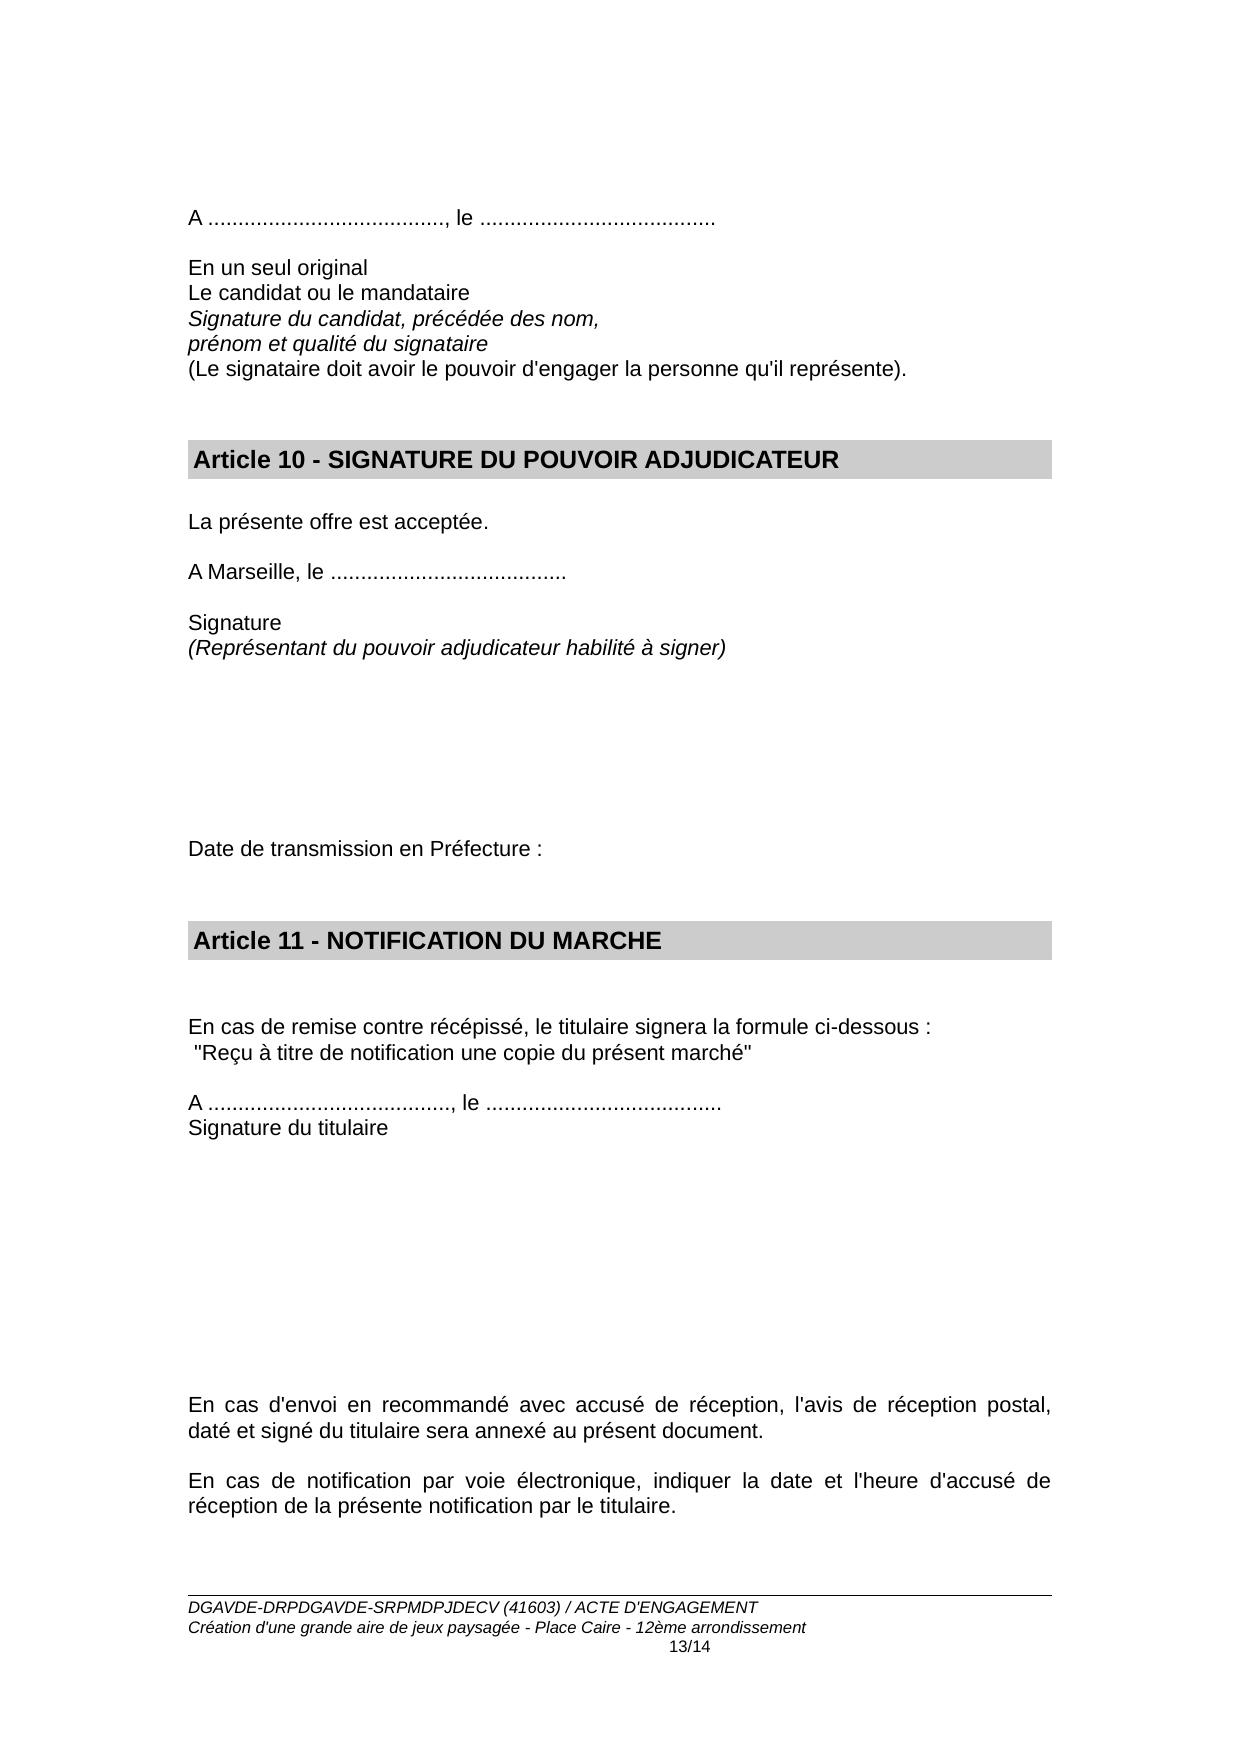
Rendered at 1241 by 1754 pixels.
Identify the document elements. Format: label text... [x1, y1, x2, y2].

text En un seul original [188, 255, 1052, 280]
text Signature du candidat, précédée des nom, [188, 305, 1052, 331]
subtitle SIGNATURE DU POUVOIR ADJUDICATEUR [190, 442, 1050, 477]
text La présente offre est acceptée. [188, 508, 1052, 534]
text prénom et qualité du signataire [188, 331, 1052, 356]
text En cas de remise contre récépissé, le titulaire signera la formule ci-dessous : [188, 1014, 1052, 1039]
text En cas d'envoi en recommandé avec accusé de réception, l'avis de réception postal, daté et signé du titulaire sera annexé au présent document. [188, 1392, 1052, 1443]
text "Reçu à titre de notification une copie du présent marché" [188, 1039, 1052, 1064]
subtitle NOTIFICATION DU MARCHE [190, 923, 1050, 957]
text Le candidat ou le mandataire [188, 280, 1052, 305]
text En cas de notification par voie électronique, indiquer la date et l'heure d'accusé de réception de la présente notification par le titulaire. [188, 1468, 1052, 1518]
text (Le signataire doit avoir le pouvoir d'engager la personne qu'il représente). [188, 356, 1052, 381]
text (Représentant du pouvoir adjudicateur habilité à signer) [188, 634, 1052, 660]
text Signature [188, 609, 1052, 634]
text A ........................................, le ....................................... [188, 1090, 1052, 1115]
text A ......................................., le ....................................... [188, 204, 1052, 230]
text Date de transmission en Préfecture : [188, 836, 1052, 861]
text A Marseille, le ....................................... [188, 559, 1052, 584]
text Signature du titulaire [188, 1115, 1052, 1140]
